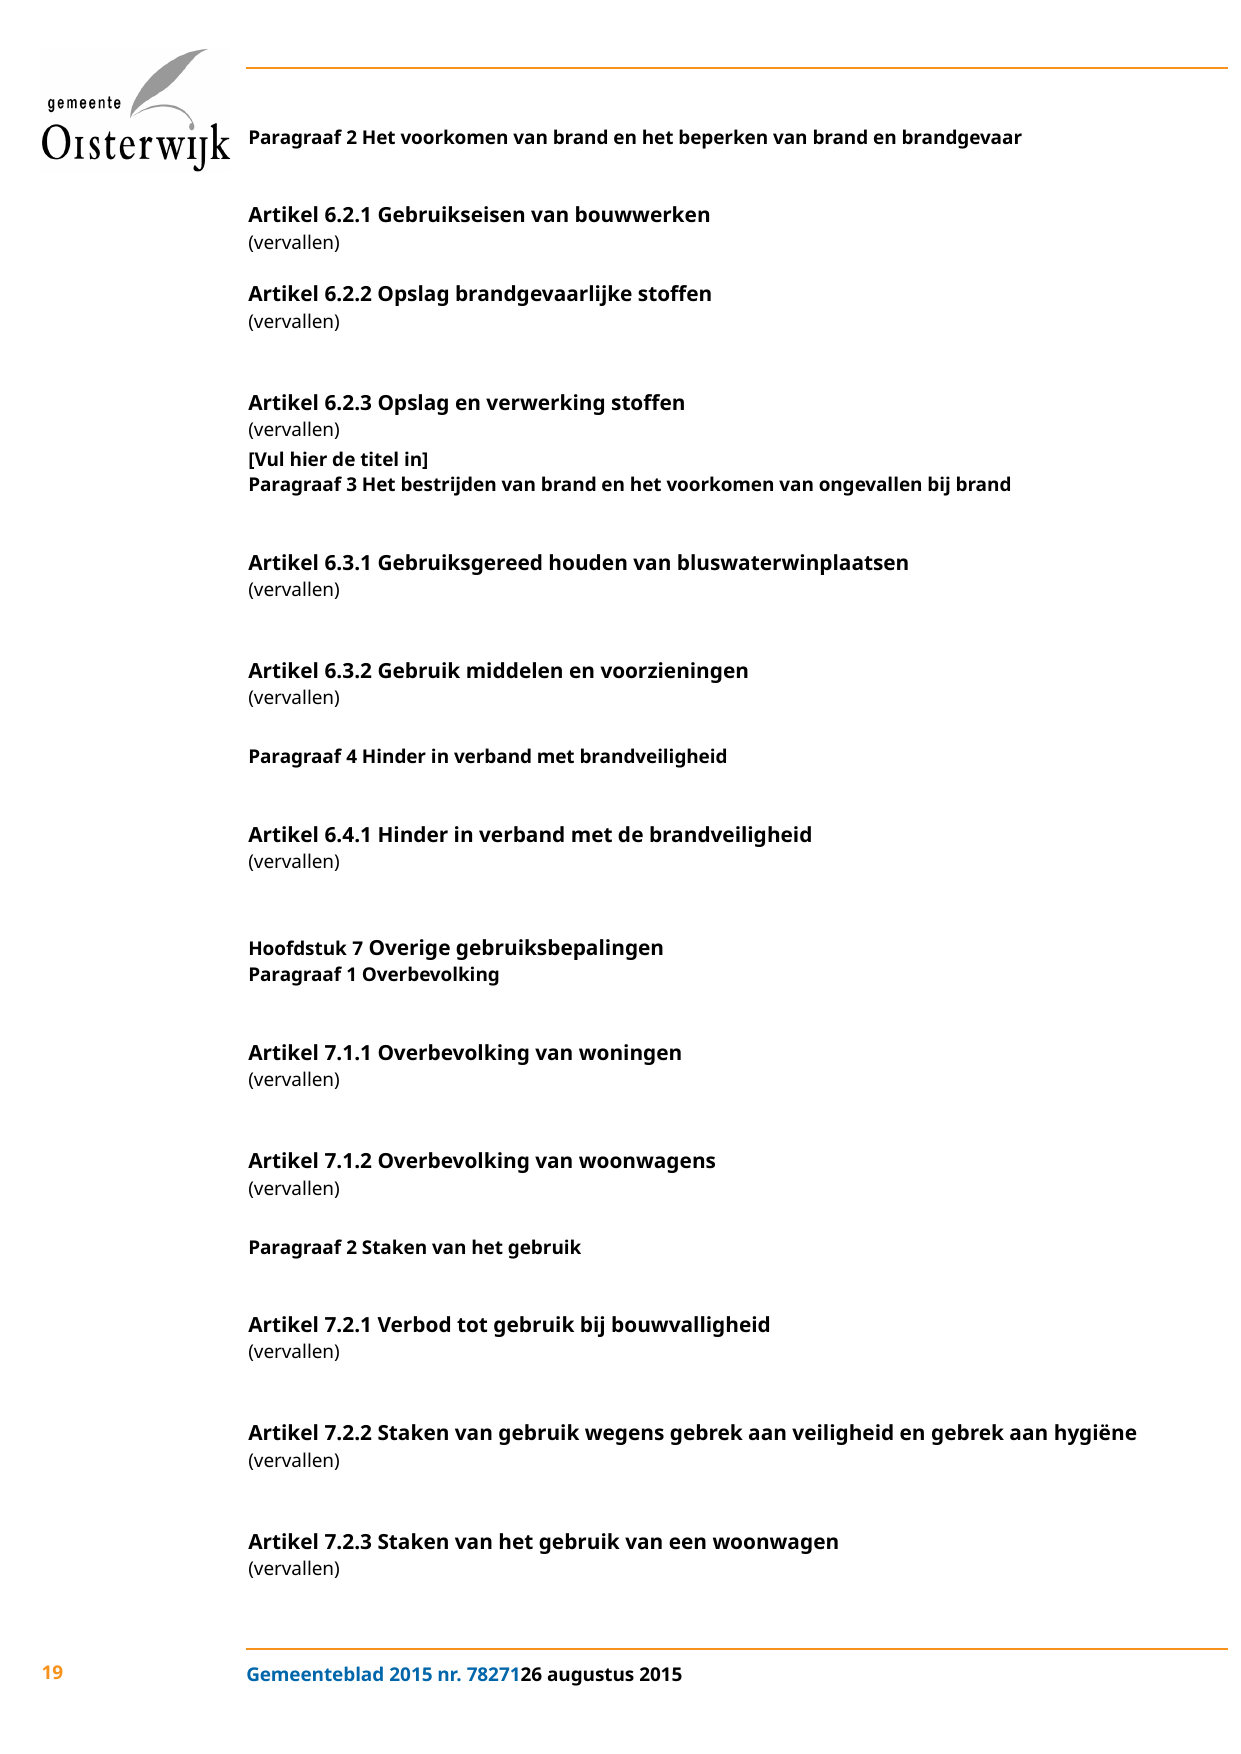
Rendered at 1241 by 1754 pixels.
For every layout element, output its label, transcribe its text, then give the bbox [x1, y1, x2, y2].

text [Vul hier de titel in] [248, 446, 1152, 472]
text (vervallen) [248, 1175, 1152, 1200]
text Artikel 6.2.1 Gebruikseisen van bouwwerken [248, 201, 1152, 229]
text Artikel 7.2.3 Staken van het gebruik van een woonwagen [248, 1527, 1152, 1555]
text Artikel 6.2.2 Opslag brandgevaarlijke stoffen [248, 279, 1152, 308]
text Hoofdstuk 7 Overige gebruiksbepalingen [248, 933, 1152, 962]
text Artikel 7.1.1 Overbevolking van woningen [248, 1038, 1152, 1066]
text Artikel 6.3.2 Gebruik middelen en voorzieningen [248, 656, 1152, 684]
text Artikel 7.1.2 Overbevolking van woonwagens [248, 1146, 1152, 1175]
text Paragraaf 2 Het voorkomen van brand en het beperken van brand en brandgevaar [248, 124, 1152, 150]
text (vervallen) [248, 308, 1152, 333]
text (vervallen) [248, 229, 1152, 255]
text Artikel 6.3.1 Gebruiksgereed houden van bluswaterwinplaatsen [248, 548, 1152, 576]
text Paragraaf 1 Overbevolking [248, 962, 1152, 987]
picture [41, 47, 231, 172]
text Artikel 7.2.1 Verbod tot gebruik bij bouwvalligheid [248, 1310, 1152, 1338]
text (vervallen) [248, 576, 1152, 602]
text (vervallen) [248, 1066, 1152, 1092]
text (vervallen) [248, 416, 1152, 442]
text Artikel 6.4.1 Hinder in verband met de brandveiligheid [248, 820, 1152, 848]
text (vervallen) [248, 1555, 1152, 1581]
text Paragraaf 3 Het bestrijden van brand en het voorkomen van ongevallen bij brand [248, 472, 1152, 497]
text Paragraaf 2 Staken van het gebruik [248, 1234, 1152, 1259]
text (vervallen) [248, 684, 1152, 710]
text (vervallen) [248, 1338, 1152, 1364]
text Artikel 7.2.2 Staken van gebruik wegens gebrek aan veiligheid en gebrek aan hygiëne [248, 1418, 1152, 1447]
text (vervallen) [248, 1447, 1152, 1473]
text Paragraaf 4 Hinder in verband met brandveiligheid [248, 744, 1152, 769]
text Artikel 6.2.3 Opslag en verwerking stoffen [248, 388, 1152, 416]
text (vervallen) [248, 848, 1152, 874]
